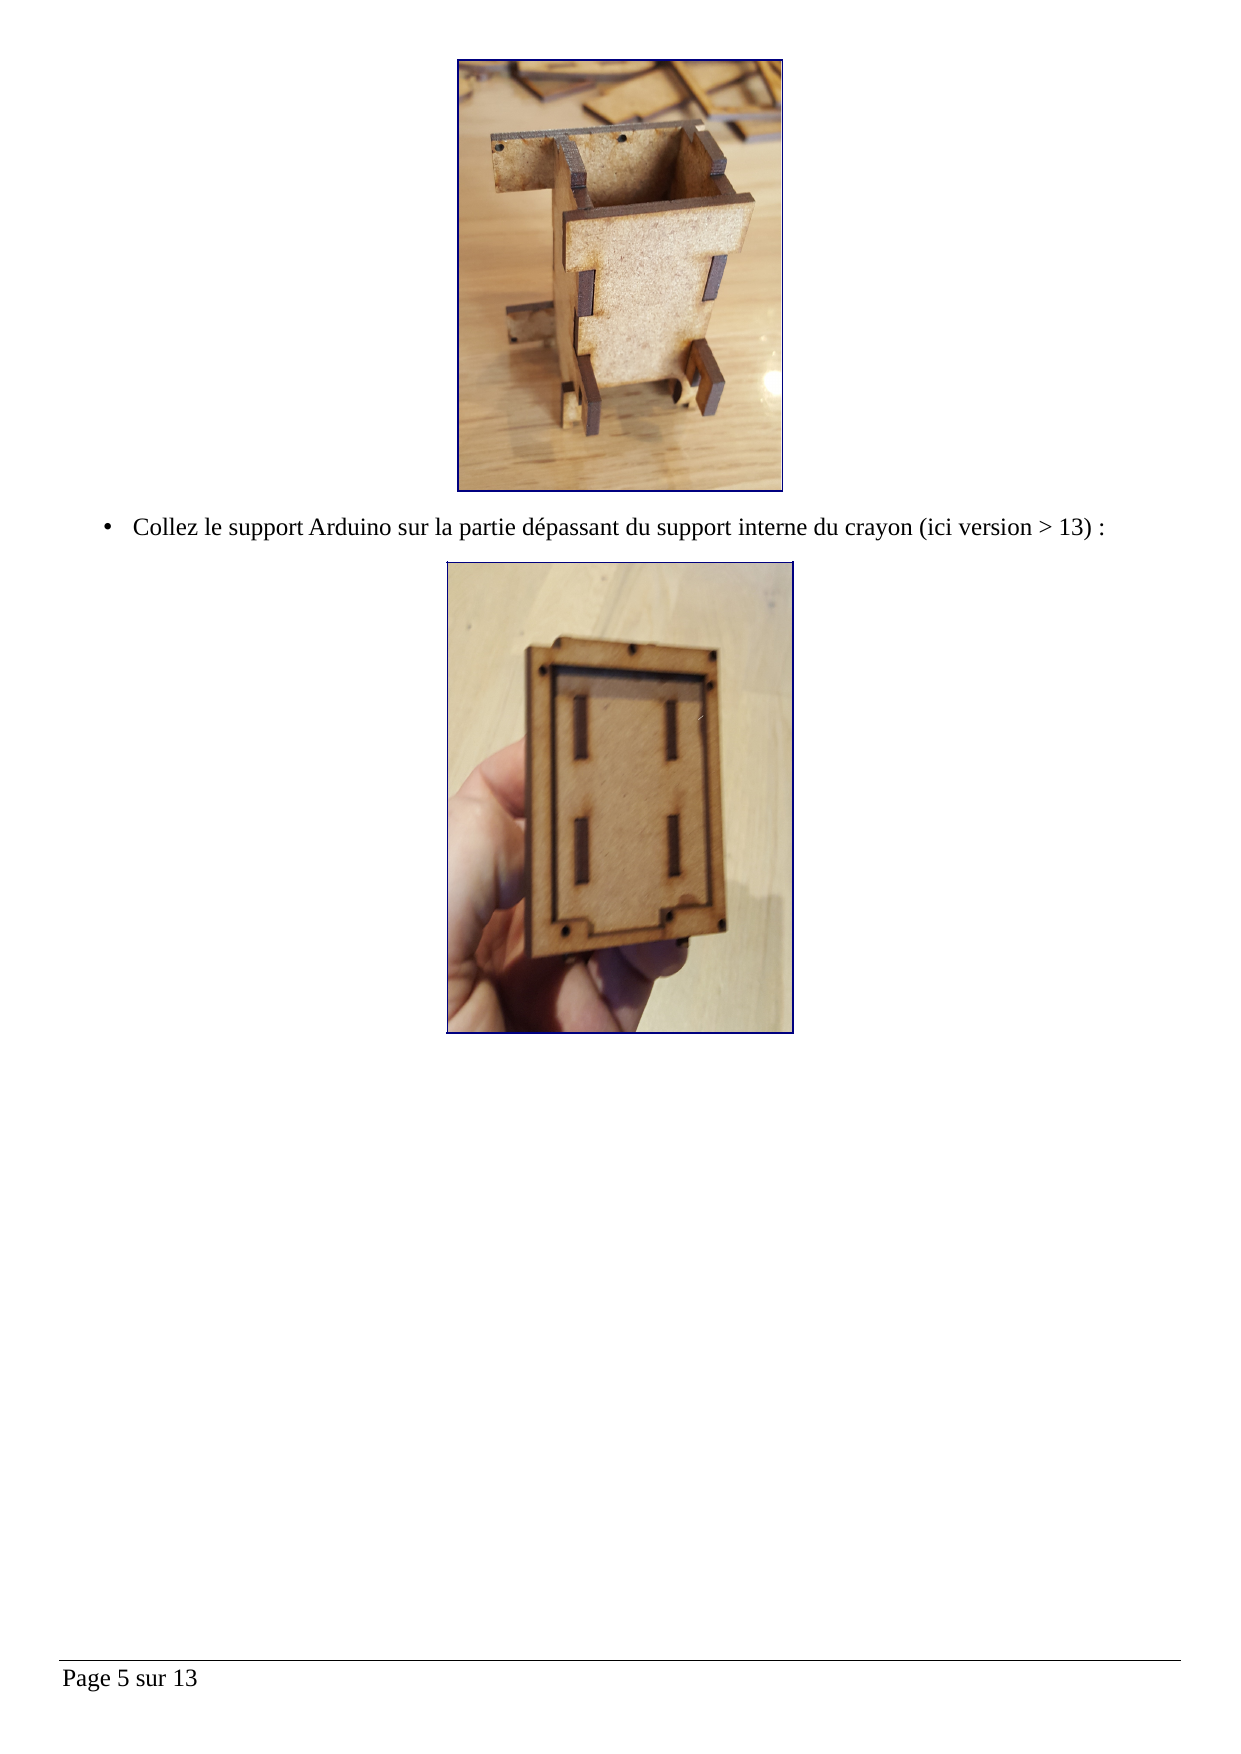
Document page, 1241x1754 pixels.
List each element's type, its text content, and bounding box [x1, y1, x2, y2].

picture [459, 61, 782, 490]
picture [448, 563, 792, 1032]
list Collez le support Arduino sur la partie dépassant du support interne du crayon (ici version > 13) : [103, 512, 1181, 541]
